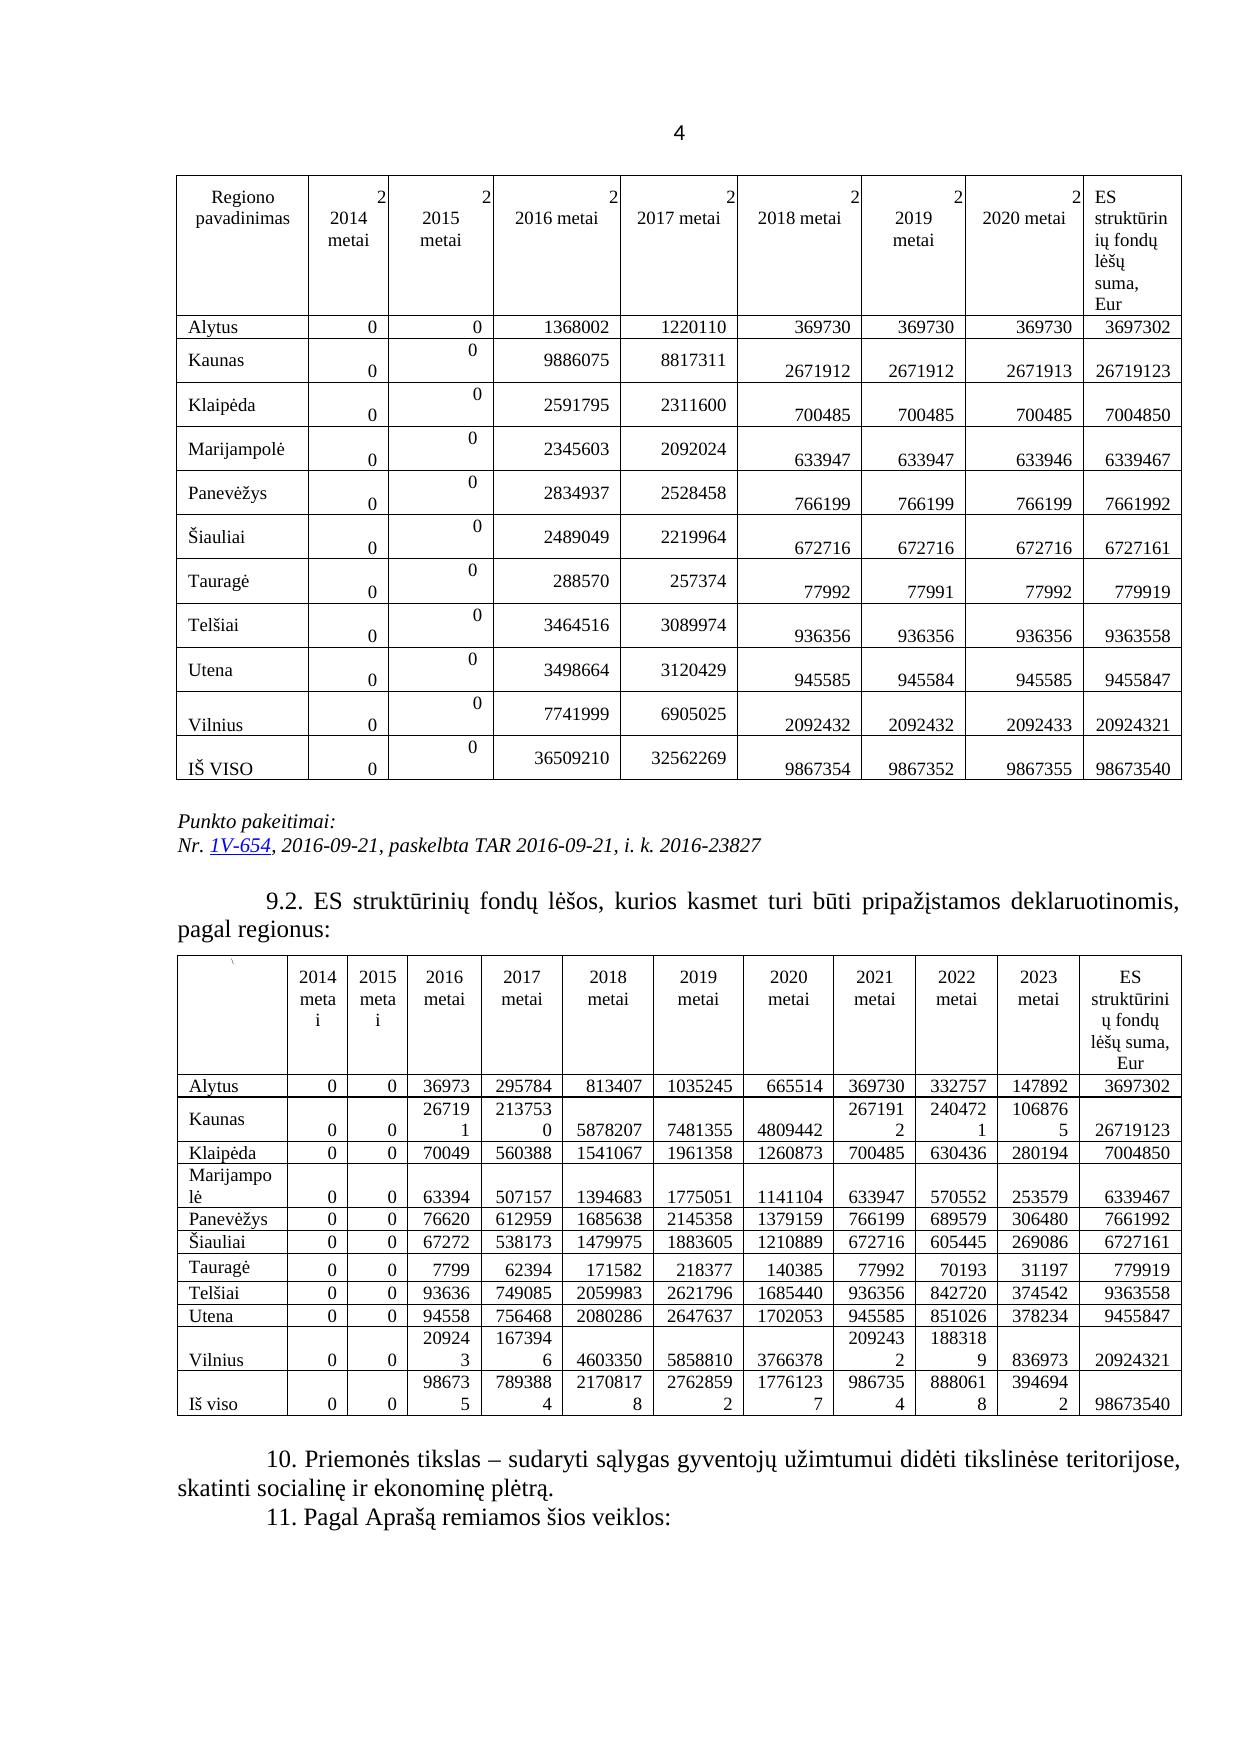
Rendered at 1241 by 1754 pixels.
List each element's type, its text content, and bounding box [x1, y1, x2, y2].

table_cell 779919 [1080, 1254, 1181, 1281]
table_header ES struktūrinių fondų lėšų suma, Eur [1080, 956, 1181, 1074]
table_cell 98673540 [1084, 736, 1181, 779]
table_cell Kaunas [178, 1098, 287, 1141]
table_cell 3697302 [1084, 316, 1181, 337]
table_header 2017 metai [482, 956, 562, 1074]
table_cell 2059983 [563, 1282, 653, 1303]
table_cell 560388 [482, 1142, 562, 1163]
table_cell 633946 [966, 427, 1083, 470]
table_cell Alytus [178, 1075, 287, 1096]
table_cell Tauragė [178, 1254, 287, 1281]
table_cell 0 [348, 1208, 407, 1230]
table_cell 0 [309, 339, 388, 382]
table_cell 77992 [834, 1254, 915, 1281]
table_cell 63394 [408, 1164, 481, 1207]
table_cell 27628592 [654, 1371, 743, 1414]
table_cell 369730 [834, 1075, 915, 1096]
table_cell 70193 [916, 1254, 997, 1281]
table_cell 2621796 [654, 1282, 743, 1303]
table_header 22018 metai [738, 176, 861, 315]
table_cell 633947 [862, 427, 965, 470]
table_cell 5878207 [563, 1098, 653, 1141]
table_cell 7481355 [654, 1098, 743, 1141]
table_cell 0 [348, 1098, 407, 1141]
table_cell 0 [288, 1098, 347, 1141]
table_cell 672716 [834, 1231, 915, 1252]
table_cell 0 [389, 383, 493, 426]
table_cell 76620 [408, 1208, 481, 1230]
table_cell 147892 [998, 1075, 1079, 1096]
table_cell 2345603 [494, 427, 620, 470]
table_cell 253579 [998, 1164, 1079, 1207]
table_cell 67272 [408, 1231, 481, 1252]
table_cell 0 [288, 1371, 347, 1414]
table_cell Klaipėda [178, 1142, 287, 1163]
table_cell 813407 [563, 1075, 653, 1096]
table_cell 0 [309, 604, 388, 647]
table_cell 1394683 [563, 1164, 653, 1207]
table_cell 2092024 [621, 427, 737, 470]
table_cell Marijampolė [177, 427, 308, 470]
table_cell Kaunas [177, 339, 308, 382]
table_cell 0 [309, 559, 388, 602]
table_cell 31197 [998, 1254, 1079, 1281]
table_cell 1685440 [744, 1282, 833, 1303]
table_cell 0 [348, 1371, 407, 1414]
table_cell 2671912 [834, 1098, 915, 1141]
table_cell 9867355 [966, 736, 1083, 779]
table_cell 36973 [408, 1075, 481, 1096]
table_cell 633947 [834, 1164, 915, 1207]
table_cell 3697302 [1080, 1075, 1181, 1096]
table_cell 1035245 [654, 1075, 743, 1096]
table_cell 1379159 [744, 1208, 833, 1230]
table_cell 7741999 [494, 692, 620, 735]
table_cell 20924321 [1080, 1327, 1181, 1370]
table_cell 267191 [408, 1098, 481, 1141]
table_cell 0 [348, 1075, 407, 1096]
table_cell Telšiai [177, 604, 308, 647]
table_cell 0 [288, 1231, 347, 1252]
table_cell Telšiai [178, 1282, 287, 1303]
table_cell 2080286 [563, 1305, 653, 1326]
table_cell 295784 [482, 1075, 562, 1096]
table_cell 269086 [998, 1231, 1079, 1252]
table_cell 1141104 [744, 1164, 833, 1207]
table_cell 2671912 [738, 339, 861, 382]
table_cell 1368002 [494, 316, 620, 337]
table_cell 0 [309, 692, 388, 735]
table_cell 2092432 [738, 692, 861, 735]
table_cell 2145358 [654, 1208, 743, 1230]
table_header 22015 metai [389, 176, 493, 315]
table_cell 369730 [862, 316, 965, 337]
table_cell 0 [309, 427, 388, 470]
table_cell 0 [389, 339, 493, 382]
table_cell 378234 [998, 1305, 1079, 1326]
table_header ES struktūrinių fondų lėšų suma, Eur [1084, 176, 1181, 315]
table_cell 945585 [738, 648, 861, 691]
table_cell 5858810 [654, 1327, 743, 1370]
table_cell 0 [348, 1254, 407, 1281]
table_cell 2092432 [834, 1327, 915, 1370]
table_cell 77992 [738, 559, 861, 602]
table_cell 4603350 [563, 1327, 653, 1370]
table_cell 93636 [408, 1282, 481, 1303]
table_cell 374542 [998, 1282, 1079, 1303]
table_cell 0 [348, 1282, 407, 1303]
text 9.2. ES struktūrinių fondų lėšos, kurios kasmet turi būti pripažįstamos deklaruotinomis, pagal regionus: [177, 886, 1181, 943]
table_header 2019 metai [654, 956, 743, 1074]
table_cell 17761237 [744, 1371, 833, 1414]
table_cell 62394 [482, 1254, 562, 1281]
table_cell Utena [177, 648, 308, 691]
table_cell 672716 [738, 515, 861, 558]
table_cell 1541067 [563, 1142, 653, 1163]
table_header 22017 metai [621, 176, 737, 315]
table_cell 936356 [834, 1282, 915, 1303]
table_header 2016 metai [408, 956, 481, 1074]
table_cell 94558 [408, 1305, 481, 1326]
table_cell 779919 [1084, 559, 1181, 602]
table_cell 507157 [482, 1164, 562, 1207]
table_cell 3464516 [494, 604, 620, 647]
table_cell Šiauliai [178, 1231, 287, 1252]
table_cell 218377 [654, 1254, 743, 1281]
table_cell 98673540 [1080, 1371, 1181, 1414]
table_cell 2092433 [966, 692, 1083, 735]
table_cell 306480 [998, 1208, 1079, 1230]
table_cell 0 [389, 648, 493, 691]
table_cell 140385 [744, 1254, 833, 1281]
table_cell 369730 [966, 316, 1083, 337]
table_cell 2404721 [916, 1098, 997, 1141]
table_cell 1685638 [563, 1208, 653, 1230]
table_cell 26719123 [1084, 339, 1181, 382]
table_cell 32562269 [621, 736, 737, 779]
table_cell Panevėžys [177, 471, 308, 514]
table_cell Iš viso [178, 1371, 287, 1414]
text 11. Pagal Aprašą remiamos šios veiklos: [177, 1502, 1181, 1531]
table_cell 3946942 [998, 1371, 1079, 1414]
table_cell 21708178 [563, 1371, 653, 1414]
table_cell 9363558 [1084, 604, 1181, 647]
table_cell 1883189 [916, 1327, 997, 1370]
table_cell 2137530 [482, 1098, 562, 1141]
table_cell 0 [389, 604, 493, 647]
table_cell 0 [389, 471, 493, 514]
table_cell 6727161 [1080, 1231, 1181, 1252]
table_cell 36509210 [494, 736, 620, 779]
table_cell 538173 [482, 1231, 562, 1252]
table_cell 0 [348, 1231, 407, 1252]
table_cell 257374 [621, 559, 737, 602]
table_cell 766199 [966, 471, 1083, 514]
table_header 2022 metai [916, 956, 997, 1074]
table_cell 9455847 [1084, 648, 1181, 691]
table_cell 851026 [916, 1305, 997, 1326]
table_cell 7004850 [1080, 1142, 1181, 1163]
table_cell Šiauliai [177, 515, 308, 558]
table_cell 2591795 [494, 383, 620, 426]
table_cell Vilnius [178, 1327, 287, 1370]
table_cell 612959 [482, 1208, 562, 1230]
table_cell 0 [309, 648, 388, 691]
table_cell 0 [348, 1327, 407, 1370]
table_cell Tauragė [177, 559, 308, 602]
table_cell 1775051 [654, 1164, 743, 1207]
table_cell 0 [309, 736, 388, 779]
table_cell 9886075 [494, 339, 620, 382]
table_cell 70049 [408, 1142, 481, 1163]
table_cell 749085 [482, 1282, 562, 1303]
table_cell 0 [389, 427, 493, 470]
table_cell Panevėžys [178, 1208, 287, 1230]
table_cell 945585 [966, 648, 1083, 691]
table_header 2020 metai [744, 956, 833, 1074]
table_cell 4809442 [744, 1098, 833, 1141]
table_cell 7893884 [482, 1371, 562, 1414]
table_header 2018 metai [563, 956, 653, 1074]
table_cell 332757 [916, 1075, 997, 1096]
table_cell 836973 [998, 1327, 1079, 1370]
table_cell 0 [309, 316, 388, 337]
table_cell 7799 [408, 1254, 481, 1281]
table_cell 1883605 [654, 1231, 743, 1252]
table_cell 7661992 [1084, 471, 1181, 514]
table_cell 2834937 [494, 471, 620, 514]
table_cell 1220110 [621, 316, 737, 337]
table_cell 6905025 [621, 692, 737, 735]
table_cell 0 [288, 1075, 347, 1096]
table_cell 3498664 [494, 648, 620, 691]
table_cell 288570 [494, 559, 620, 602]
table_cell 0 [389, 559, 493, 602]
table_cell 0 [348, 1142, 407, 1163]
table_cell 2489049 [494, 515, 620, 558]
table_cell 6727161 [1084, 515, 1181, 558]
table_cell 9867352 [862, 736, 965, 779]
table_cell 936356 [738, 604, 861, 647]
table_cell 630436 [916, 1142, 997, 1163]
table_cell Marijampolė [178, 1164, 287, 1207]
table_cell 945585 [834, 1305, 915, 1326]
table_cell 6339467 [1080, 1164, 1181, 1207]
table_cell 280194 [998, 1142, 1079, 1163]
table_cell 0 [288, 1164, 347, 1207]
table_cell 1260873 [744, 1142, 833, 1163]
table_cell 0 [309, 515, 388, 558]
table_cell 700485 [862, 383, 965, 426]
table_cell 7004850 [1084, 383, 1181, 426]
table_cell 3089974 [621, 604, 737, 647]
text 10. Priemonės tikslas – sudaryti sąlygas gyventojų užimtumui didėti tikslinėse teritorijose, skatinti socialinę ir ekonominę plėtrą. [177, 1444, 1181, 1502]
table_cell IŠ VISO [177, 736, 308, 779]
table_header 22016 metai [494, 176, 620, 315]
table_cell 6339467 [1084, 427, 1181, 470]
table_cell 0 [288, 1327, 347, 1370]
table_cell 2219964 [621, 515, 737, 558]
table_cell 369730 [738, 316, 861, 337]
table_cell 605445 [916, 1231, 997, 1252]
table_cell 209243 [408, 1327, 481, 1370]
table_cell 1673946 [482, 1327, 562, 1370]
text Nr. 1V-654, 2016-09-21, paskelbta TAR 2016-09-21, i. k. 2016-23827 [177, 833, 1181, 857]
table_cell 936356 [966, 604, 1083, 647]
text Punkto pakeitimai: [177, 809, 1181, 833]
table_cell 0 [348, 1305, 407, 1326]
table_cell 8880618 [916, 1371, 997, 1414]
table_header 22020 metai [966, 176, 1083, 315]
table_cell Vilnius [177, 692, 308, 735]
table_cell 9363558 [1080, 1282, 1181, 1303]
table_cell 8817311 [621, 339, 737, 382]
table_cell 936356 [862, 604, 965, 647]
table_header 22014 metai [309, 176, 388, 315]
table_cell 0 [389, 515, 493, 558]
table_cell 77991 [862, 559, 965, 602]
table_cell 1702053 [744, 1305, 833, 1326]
table_cell Alytus [177, 316, 308, 337]
table_cell 0 [288, 1254, 347, 1281]
table_cell 0 [288, 1282, 347, 1303]
table_cell 665514 [744, 1075, 833, 1096]
table_cell 2528458 [621, 471, 737, 514]
table_cell 3120429 [621, 648, 737, 691]
table_cell 672716 [862, 515, 965, 558]
table_cell 700485 [834, 1142, 915, 1163]
table_header 22019 metai [862, 176, 965, 315]
table_cell 7661992 [1080, 1208, 1181, 1230]
table_cell 26719123 [1080, 1098, 1181, 1141]
table_cell 756468 [482, 1305, 562, 1326]
table_cell 1479975 [563, 1231, 653, 1252]
table_cell 633947 [738, 427, 861, 470]
table_cell 0 [288, 1305, 347, 1326]
table_cell 0 [389, 736, 493, 779]
table_header 2015 metai [348, 956, 407, 1074]
table_header 2014 metai [288, 956, 347, 1074]
table_cell 766199 [862, 471, 965, 514]
table_cell 2671913 [966, 339, 1083, 382]
table_cell 689579 [916, 1208, 997, 1230]
table_cell 1068765 [998, 1098, 1079, 1141]
table_header 2021 metai [834, 956, 915, 1074]
table_cell 9455847 [1080, 1305, 1181, 1326]
table_cell 1961358 [654, 1142, 743, 1163]
table_cell 77992 [966, 559, 1083, 602]
table_cell 3766378 [744, 1327, 833, 1370]
table_cell 2647637 [654, 1305, 743, 1326]
table_cell 672716 [966, 515, 1083, 558]
table_cell 700485 [966, 383, 1083, 426]
table_cell 570552 [916, 1164, 997, 1207]
table_cell 766199 [834, 1208, 915, 1230]
table_cell 766199 [738, 471, 861, 514]
table_cell 700485 [738, 383, 861, 426]
table_cell 945584 [862, 648, 965, 691]
table_cell 9867354 [738, 736, 861, 779]
table_cell 171582 [563, 1254, 653, 1281]
table_cell 0 [389, 316, 493, 337]
table_cell 0 [309, 383, 388, 426]
table_cell 9867354 [834, 1371, 915, 1414]
table_cell 2311600 [621, 383, 737, 426]
table_cell 986735 [408, 1371, 481, 1414]
table_cell 842720 [916, 1282, 997, 1303]
table_header 2023 metai [998, 956, 1079, 1074]
table_cell Utena [178, 1305, 287, 1326]
table_header \ [178, 956, 287, 1074]
table_cell 0 [348, 1164, 407, 1207]
table_cell 20924321 [1084, 692, 1181, 735]
table_cell 2092432 [862, 692, 965, 735]
table_cell 0 [389, 692, 493, 735]
table_cell Klaipėda [177, 383, 308, 426]
table_cell 0 [288, 1142, 347, 1163]
table_cell 0 [288, 1208, 347, 1230]
table_cell 2671912 [862, 339, 965, 382]
table_cell 0 [309, 471, 388, 514]
table_cell 1210889 [744, 1231, 833, 1252]
table_header Regiono pavadinimas [177, 176, 308, 315]
